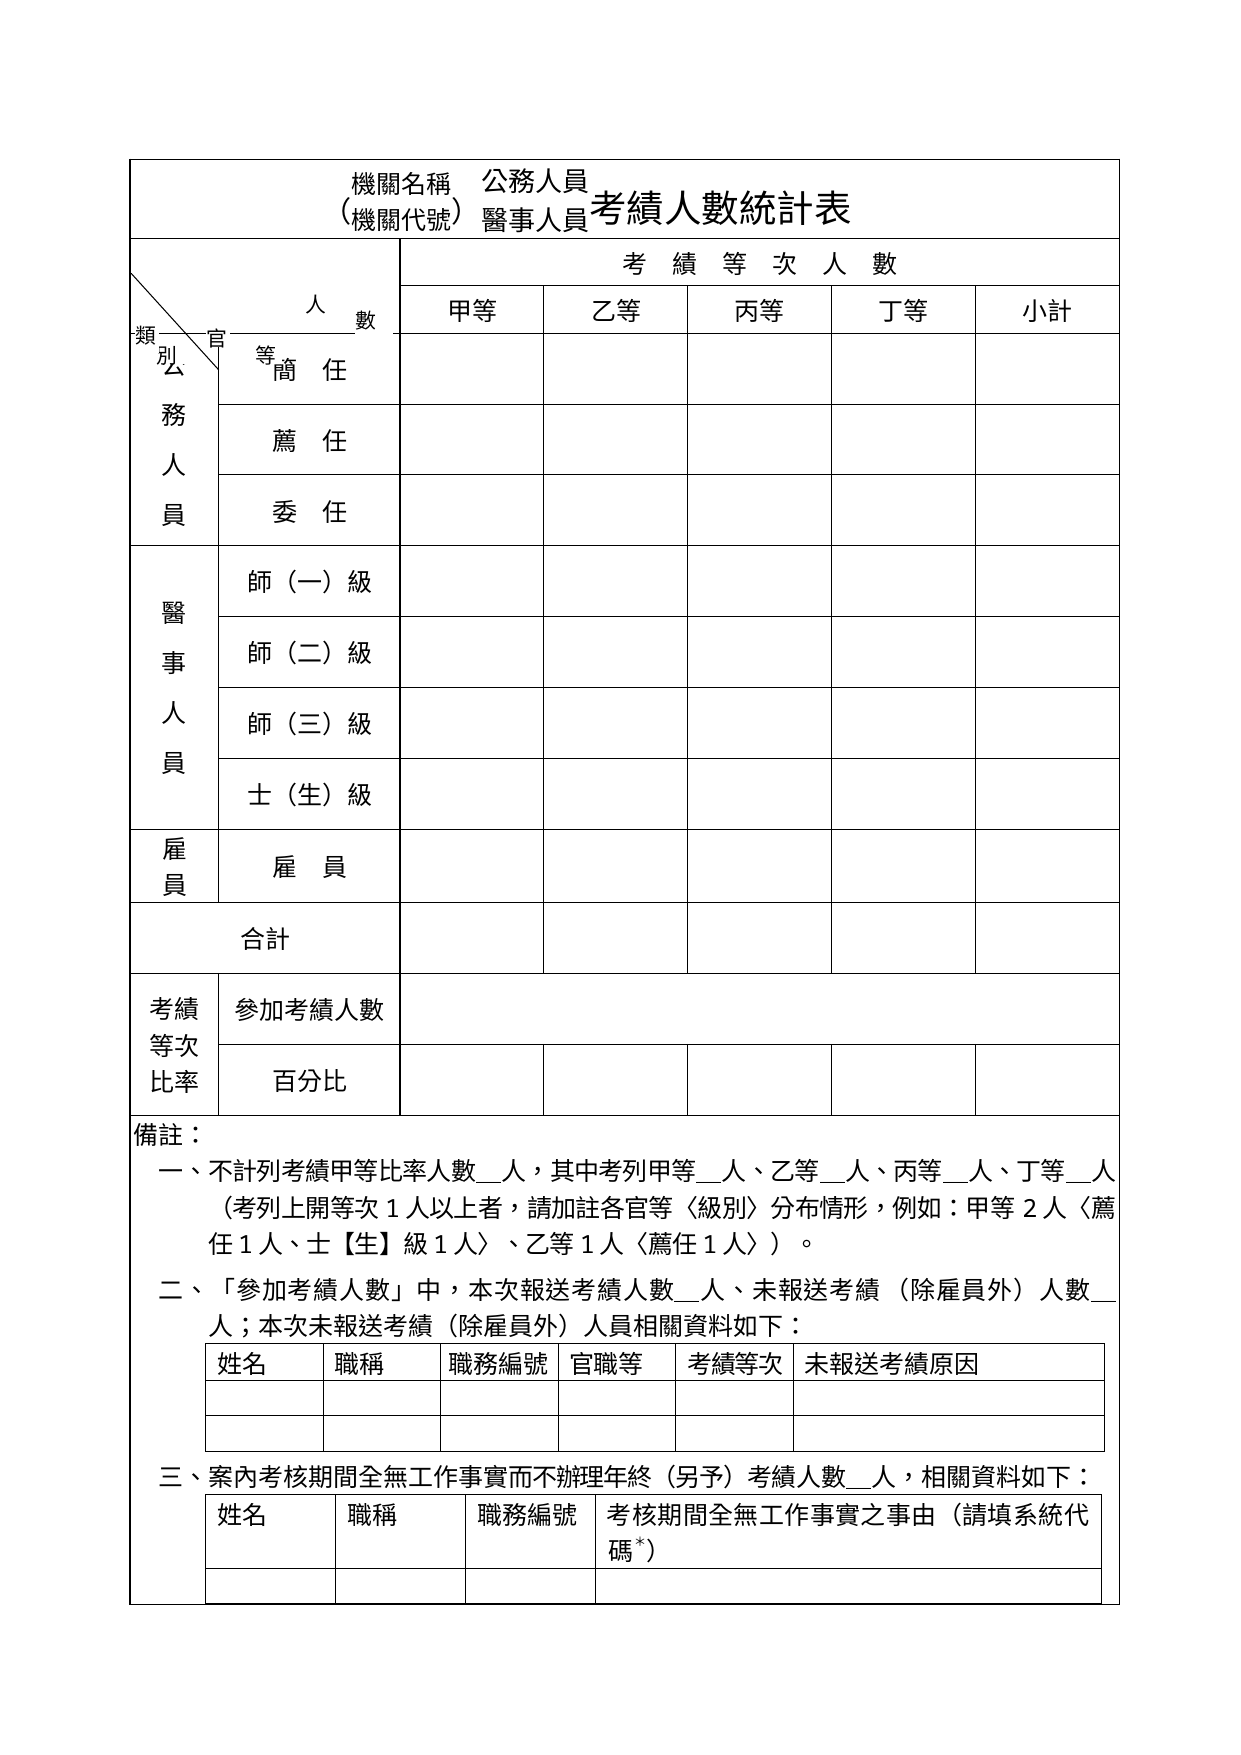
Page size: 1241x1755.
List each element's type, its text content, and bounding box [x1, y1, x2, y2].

table_cell [206, 1416, 323, 1451]
table_header 未報送考績原因 [794, 1344, 1104, 1380]
table_cell [544, 546, 687, 616]
table_cell [544, 617, 687, 687]
table_cell [559, 1416, 675, 1451]
table_cell [832, 617, 975, 687]
table_cell [401, 334, 543, 403]
table_cell 考 績 等 次 人 數 [401, 239, 1119, 285]
table_cell [401, 475, 543, 545]
table_cell [832, 405, 975, 474]
table_cell [466, 1569, 595, 1603]
table_cell [596, 1569, 1101, 1603]
table_cell [544, 405, 687, 474]
table_cell 簡 任 [219, 334, 399, 403]
table_cell [688, 830, 831, 902]
table_cell 師（二）級 [219, 617, 399, 687]
table_cell 備註： 一、不計列考績甲等比率人數＿人，其中考列甲等＿人、乙等＿人、丙等＿人、丁等＿人（考列上開等次1人以上者，請加註各官等〈級別〉分布情形，例如：甲等2人〈薦任1人、士【生】級1人〉、乙等1人〈薦任1人〉）。 二、「參加考績人數」中，本次報送考績人數＿人、未報送考績（除雇員外）人數＿人；本次未報送考績（除雇員外）人員相關資料如下： 三、案內考核期間全無工作事實而不辦理年終（另予）考績人數＿人，相關資料如下： [131, 1116, 1119, 1604]
table_cell [832, 903, 975, 973]
table_cell [401, 830, 543, 902]
table_header 職稱 [324, 1344, 440, 1380]
table_cell [976, 334, 1119, 403]
table_cell [676, 1416, 793, 1451]
table_cell [544, 903, 687, 973]
table_cell [544, 1045, 687, 1114]
table_cell [401, 546, 543, 616]
table_cell [688, 405, 831, 474]
table_cell [976, 688, 1119, 758]
table_header 姓名 [206, 1495, 335, 1568]
table_cell 合計 [131, 903, 399, 973]
table_cell [976, 759, 1119, 828]
table_cell [401, 759, 543, 828]
table_cell [832, 546, 975, 616]
table_cell [544, 475, 687, 545]
table_cell [976, 830, 1119, 902]
table_header 姓名 [206, 1344, 323, 1380]
table_cell [544, 830, 687, 902]
table_cell 丁等 [832, 286, 975, 333]
table_cell [976, 546, 1119, 616]
table_cell [794, 1381, 1104, 1415]
table_cell [401, 688, 543, 758]
table_header 職稱 [336, 1495, 465, 1568]
table_cell [688, 475, 831, 545]
table_cell [206, 1569, 335, 1603]
table_cell 甲等 [401, 286, 543, 333]
table_cell [688, 617, 831, 687]
table_cell [544, 334, 687, 403]
table_cell [832, 475, 975, 545]
table_cell 乙等 [544, 286, 687, 333]
table_cell [976, 617, 1119, 687]
table_cell 百分比 [219, 1045, 399, 1114]
table_cell [401, 903, 543, 973]
table_cell [976, 903, 1119, 973]
table_cell [131, 239, 399, 333]
table_cell [976, 475, 1119, 545]
table_cell [401, 617, 543, 687]
table_cell [401, 974, 1119, 1044]
table_cell 公 務 人 員 [131, 334, 218, 545]
table_cell 士（生）級 [219, 759, 399, 828]
table_cell [688, 903, 831, 973]
table_cell [401, 1045, 543, 1114]
table_cell [336, 1569, 465, 1603]
table_cell [688, 759, 831, 828]
table_header 考核期間全無工作事實之事由（請填系統代碼＊） [596, 1495, 1101, 1568]
table_cell [688, 688, 831, 758]
table_cell [131, 276, 183, 333]
table_cell [688, 1045, 831, 1114]
table_header 考績等次 [676, 1344, 793, 1380]
table_cell [832, 830, 975, 902]
table_cell [976, 1045, 1119, 1114]
table_cell [544, 688, 687, 758]
table_header （機關名稱機關代號）公務人員醫事人員考績人數統計表 [131, 160, 1119, 238]
table_cell [688, 546, 831, 616]
table_cell [976, 405, 1119, 474]
table_cell [832, 759, 975, 828]
table_cell 師（一）級 [219, 546, 399, 616]
table_cell [206, 1381, 323, 1415]
table_cell 小計 [976, 286, 1119, 333]
table_cell 委 任 [219, 475, 399, 545]
table_header 職務編號 [466, 1495, 595, 1568]
table_cell 雇 員 [131, 830, 218, 902]
table_cell [324, 1416, 440, 1451]
table_cell [544, 759, 687, 828]
table_cell 考績 等次 比率 [131, 974, 218, 1114]
table_cell 薦 任 [219, 405, 399, 474]
table_cell 師（三）級 [219, 688, 399, 758]
table_cell [832, 688, 975, 758]
table_cell [401, 405, 543, 474]
table_cell [441, 1416, 558, 1451]
table_cell 醫 事 人 員 [131, 546, 218, 828]
table_header 職務編號 [441, 1344, 558, 1380]
table_cell 丙等 [688, 286, 831, 333]
table_cell [441, 1381, 558, 1415]
table_cell [794, 1416, 1104, 1451]
table_cell [832, 1045, 975, 1114]
table_cell [559, 1381, 675, 1415]
table_cell 參加考績人數 [219, 974, 399, 1044]
table_cell [832, 334, 975, 403]
table_cell [688, 334, 831, 403]
table_cell 雇 員 [219, 830, 399, 902]
table_cell [676, 1381, 793, 1415]
table_cell [324, 1381, 440, 1415]
table_header 官職等 [559, 1344, 675, 1380]
